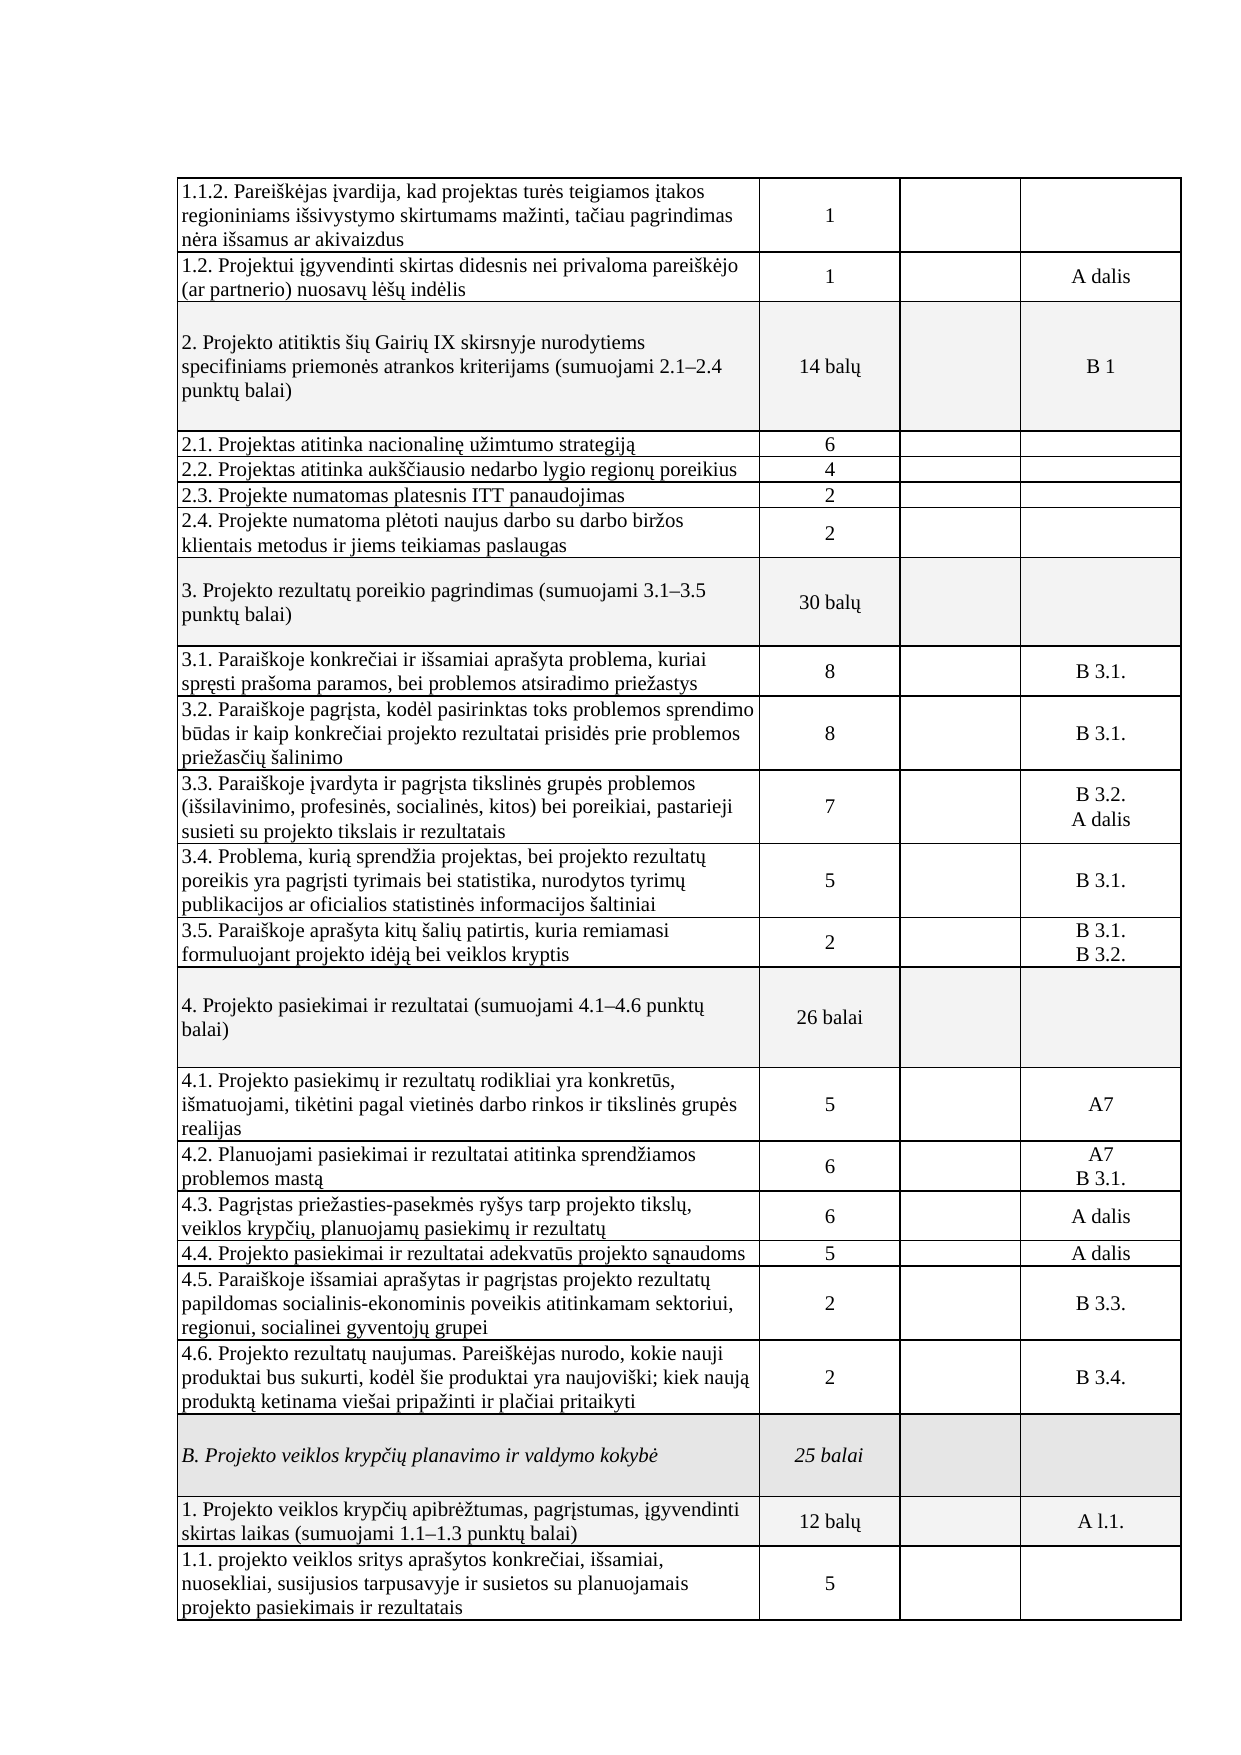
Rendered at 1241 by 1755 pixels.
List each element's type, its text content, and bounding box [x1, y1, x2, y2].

table_cell [1021, 968, 1180, 1067]
table_cell 1. Projekto veiklos krypčių apibrėžtumas, pagrįstumas, įgyvendinti skirtas laikas (sumuojami 1.1–1.3 punktų balai) [178, 1497, 759, 1545]
table_cell B 3.1. [1021, 697, 1180, 769]
table_cell 5 [760, 1241, 764, 1265]
table_cell [1021, 1547, 1180, 1619]
table_cell [1016, 483, 1020, 507]
table_cell 2 [760, 1341, 899, 1413]
table_cell 5 [760, 1547, 899, 1619]
table_cell 2. Projekto atitiktis šių Gairių IX skirsnyje nurodytiems specifiniams priemonės atrankos kriterijams (sumuojami 2.1–2.4 punktų balai) [178, 302, 759, 430]
table_cell 4 [760, 457, 764, 481]
table_cell 5 [760, 1068, 899, 1140]
table_cell 12 balų [760, 1497, 899, 1545]
table_cell [901, 1142, 1020, 1190]
table_cell [901, 1497, 1020, 1545]
table_cell [901, 771, 1020, 843]
table_cell 26 balai [760, 968, 899, 1067]
table_cell [1021, 179, 1180, 251]
table_cell 8 [760, 647, 899, 695]
table_cell [901, 253, 1020, 301]
table_cell [901, 1192, 1020, 1240]
table_cell B 3.1. [1021, 647, 1180, 695]
table_cell B. Projekto veiklos krypčių planavimo ir valdymo kokybė [178, 1415, 759, 1496]
table_cell 1 [760, 253, 899, 301]
table_cell 1 [760, 179, 899, 251]
table_cell A l.1. [1021, 1497, 1180, 1545]
table_cell 5 [760, 844, 899, 916]
table_cell [1021, 558, 1180, 645]
table_cell 2 [760, 1267, 899, 1339]
table_cell 2 [760, 483, 764, 507]
table_cell [1016, 432, 1020, 456]
table_cell B 1 [1021, 302, 1180, 430]
table_cell 6 [760, 432, 764, 456]
table_cell 30 balų [760, 558, 899, 645]
table_cell [901, 1267, 1020, 1339]
table_cell 6 [760, 1192, 899, 1240]
table_cell [901, 508, 1020, 557]
table_cell [901, 1547, 1020, 1619]
table_cell 14 balų [760, 302, 899, 430]
table_cell [1016, 1241, 1020, 1265]
table_cell B 3.4. [1021, 1341, 1180, 1413]
table_cell 7 [760, 771, 899, 843]
table_cell [1016, 457, 1020, 481]
table_cell 25 balai [760, 1415, 899, 1496]
table_cell [901, 968, 1020, 1067]
table_cell [1021, 508, 1180, 557]
table_cell 8 [760, 697, 899, 769]
table_cell 2 [760, 918, 899, 966]
table_cell 4. Projekto pasiekimai ir rezultatai (sumuojami 4.1–4.6 punktų balai) [178, 968, 759, 1067]
table_cell 2 [760, 508, 899, 557]
table_cell [901, 1068, 1020, 1140]
table_cell [901, 918, 1020, 966]
table_cell [901, 179, 1020, 251]
table_cell 6 [760, 1142, 899, 1190]
table_cell [901, 1415, 1020, 1496]
table_cell B 3.2. A dalis [1021, 771, 1180, 843]
table_cell [901, 647, 1020, 695]
table_cell A7 [1021, 1068, 1180, 1140]
table_cell B 3.3. [1021, 1267, 1180, 1339]
table_cell [901, 844, 1020, 916]
table_cell B 3.1. [1021, 844, 1180, 916]
table_cell 3. Projekto rezultatų poreikio pagrindimas (sumuojami 3.1–3.5 punktų balai) [178, 558, 759, 645]
table_cell [1021, 1415, 1180, 1496]
table_cell [901, 697, 1020, 769]
table_cell A dalis [1021, 253, 1180, 301]
table_cell [901, 302, 1020, 430]
table_cell [901, 558, 1020, 645]
table_cell A dalis [1021, 1192, 1180, 1240]
table_cell [901, 1341, 1020, 1413]
